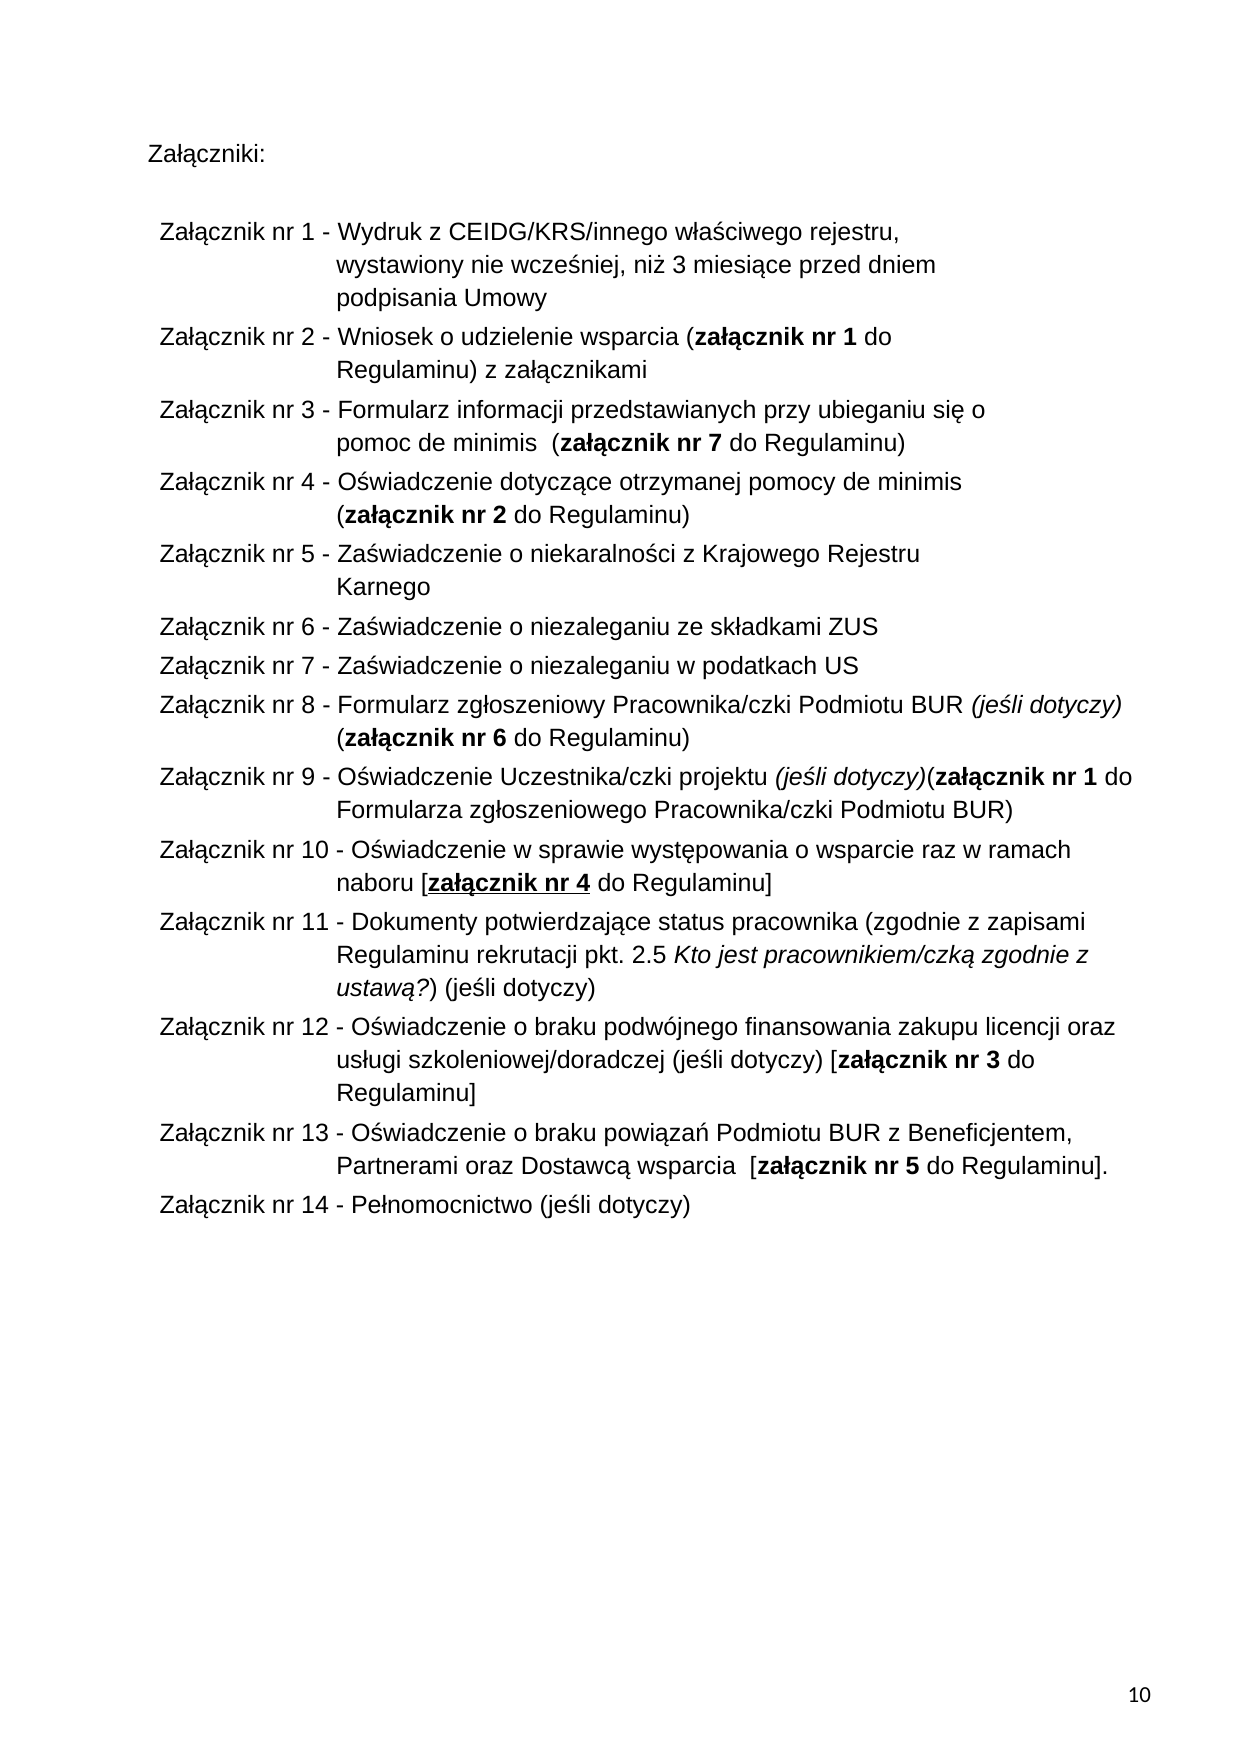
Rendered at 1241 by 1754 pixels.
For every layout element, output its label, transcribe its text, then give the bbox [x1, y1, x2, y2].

text Załącznik nr 9 - Oświadczenie Uczestnika/czki projektu (jeśli dotyczy)(załącznik nr 1 do Formularza zgłoszeniowego Pracownika/czki Podmiotu BUR) [159, 762, 1151, 824]
text Załącznik nr 7 - Zaświadczenie o niezaleganiu w podatkach US [159, 651, 1151, 679]
text Załącznik nr 8 - Formularz zgłoszeniowy Pracownika/czki Podmiotu BUR (jeśli dotyczy) (załącznik nr 6 do Regulaminu) [159, 690, 1151, 752]
text Załącznik nr 6 - Zaświadczenie o niezaleganiu ze składkami ZUS [159, 612, 1009, 640]
text Załącznik nr 12 - Oświadczenie o braku podwójnego finansowania zakupu licencji oraz usługi szkoleniowej/doradczej (jeśli dotyczy) [załącznik nr 3 do Regulaminu] [159, 1012, 1151, 1107]
text Załączniki: [148, 138, 1151, 167]
text Załącznik nr 5 - Zaświadczenie o niekaralności z Krajowego Rejestru Karnego [159, 539, 1009, 601]
text Załącznik nr 3 - Formularz informacji przedstawianych przy ubieganiu się o pomoc de minimis (załącznik nr 7 do Regulaminu) [159, 395, 1009, 456]
text Załącznik nr 13 - Oświadczenie o braku powiązań Podmiotu BUR z Beneficjentem, Partnerami oraz Dostawcą wsparcia [załącznik nr 5 do Regulaminu]. [159, 1118, 1151, 1179]
text Załącznik nr 14 - Pełnomocnictwo (jeśli dotyczy) [159, 1190, 1151, 1219]
text Załącznik nr 1 - Wydruk z CEIDG/KRS/innego właściwego rejestru, wystawiony nie wcześniej, niż 3 miesiące przed dniem podpisania Umowy [159, 217, 956, 312]
text Załącznik nr 11 - Dokumenty potwierdzające status pracownika (zgodnie z zapisami Regulaminu rekrutacji pkt. 2.5 Kto jest pracownikiem/czką zgodnie z ustawą?) (jeśli dotyczy) [159, 907, 1151, 1002]
text Załącznik nr 10 - Oświadczenie w sprawie występowania o wsparcie raz w ramach naboru [załącznik nr 4 do Regulaminu] [159, 835, 1151, 896]
text Załącznik nr 4 - Oświadczenie dotyczące otrzymanej pomocy de minimis (załącznik nr 2 do Regulaminu) [159, 467, 1009, 529]
text Załącznik nr 2 - Wniosek o udzielenie wsparcia (załącznik nr 1 do Regulaminu) z załącznikami [159, 322, 956, 384]
